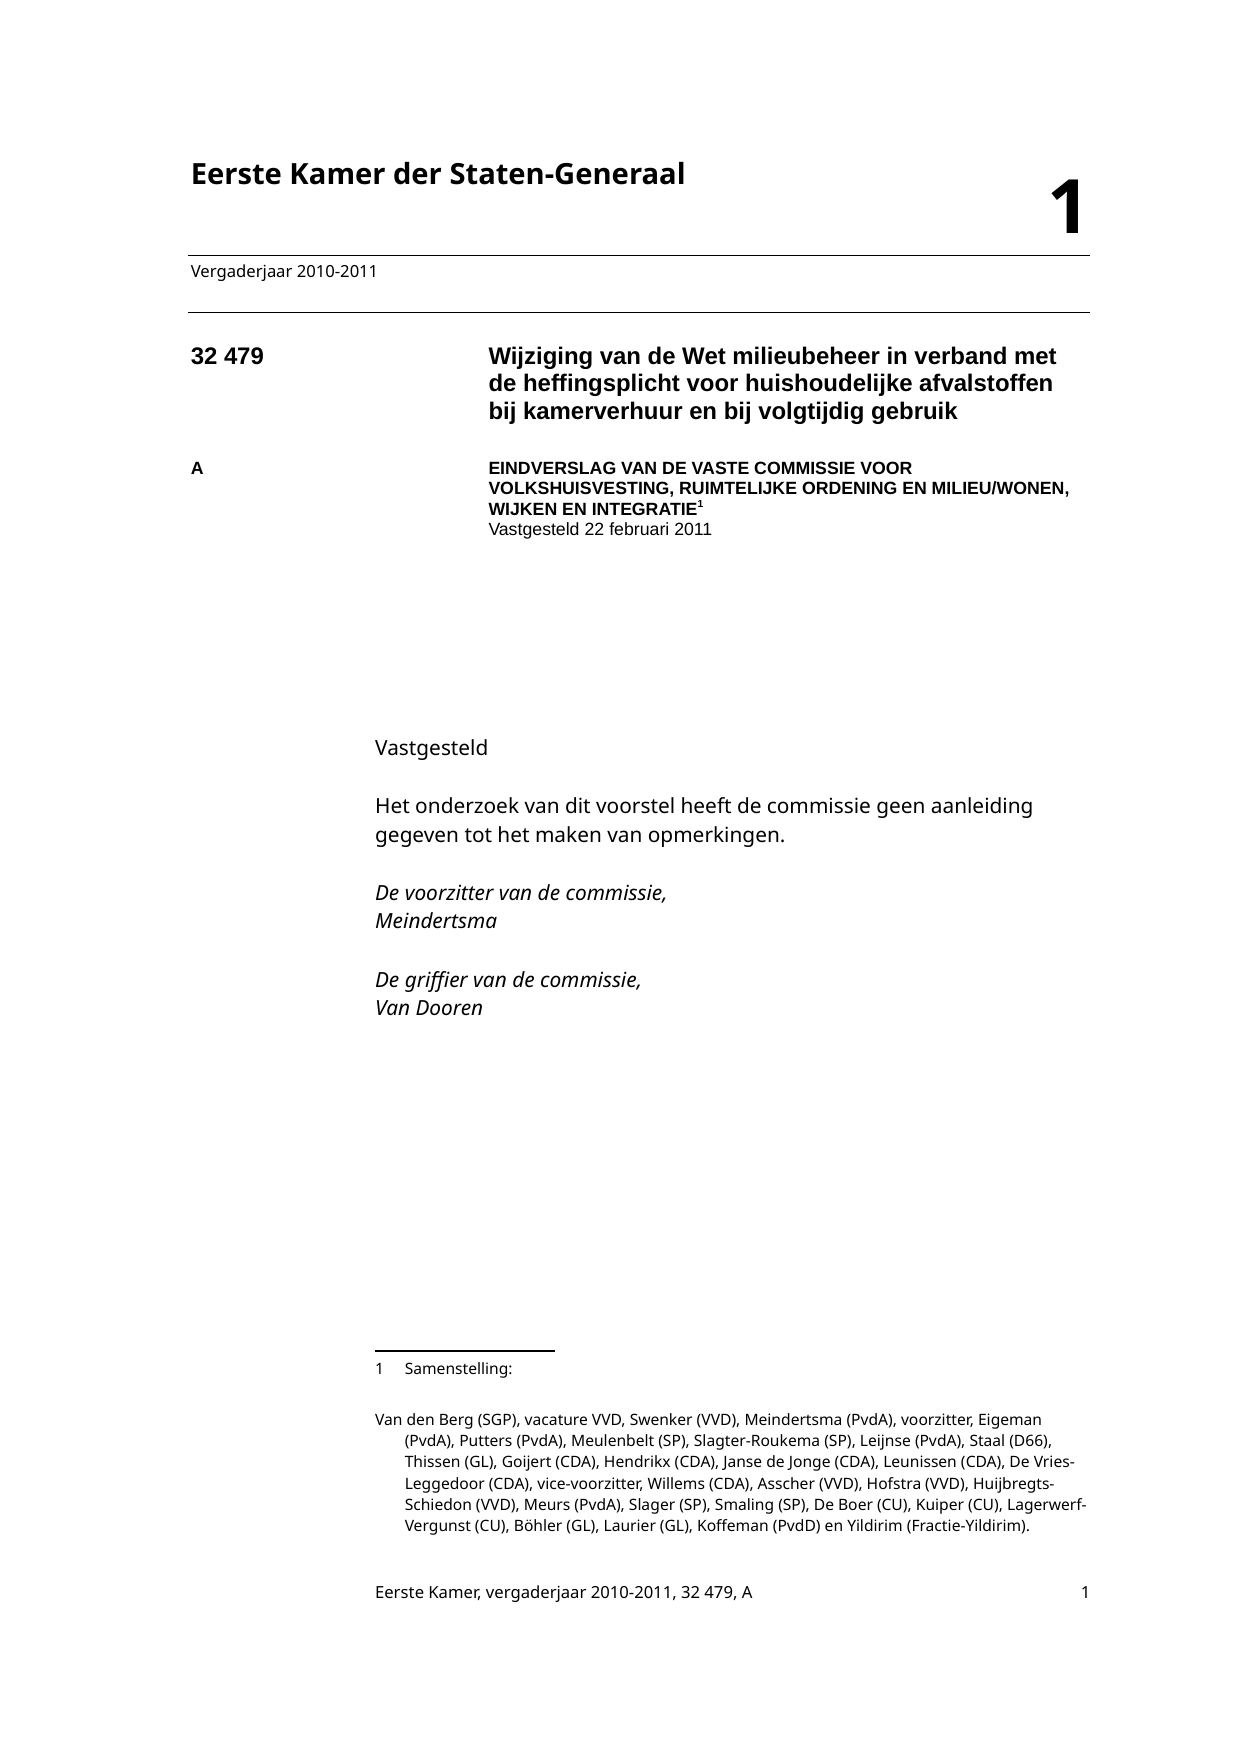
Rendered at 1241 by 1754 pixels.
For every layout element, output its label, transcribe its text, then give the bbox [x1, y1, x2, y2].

table_cell [188, 313, 485, 339]
table_cell [485, 256, 1090, 312]
text Het onderzoek van dit voorstel heeft de commissie geen aanleiding gegeven tot het maken van opmerkingen. [375, 791, 1090, 848]
text Vastgesteld [375, 733, 1090, 761]
table_header 1 [910, 150, 1090, 255]
text Meindertsma [375, 907, 1090, 935]
table_cell 32 479 [188, 339, 485, 454]
table_cell [485, 313, 1090, 339]
table_cell EINDVERSLAG VAN DE VASTE COMMISSIE VOOR VOLKSHUISVESTING, RUIMTELIJKE ORDENING EN MILIEU/WONEN, WIJKEN EN INTEGRATIE Vastgesteld 22 februari 2011 [485, 455, 1090, 614]
text De voorzitter van de commissie, [375, 878, 1090, 907]
table_cell Wijziging van de Wet milieubeheer in verband met de heffingsplicht voor huishoudelijke afvalstoffen bij kamerverhuur en bij volgtijdig gebruik [485, 339, 1090, 454]
table_cell Vergaderjaar 2010-2011 [188, 256, 485, 312]
text De griffier van de commissie, [375, 965, 1090, 993]
text Van Dooren [375, 993, 1090, 1022]
table_header Eerste Kamer der Staten-Generaal [188, 150, 909, 255]
table_cell A [188, 455, 485, 614]
